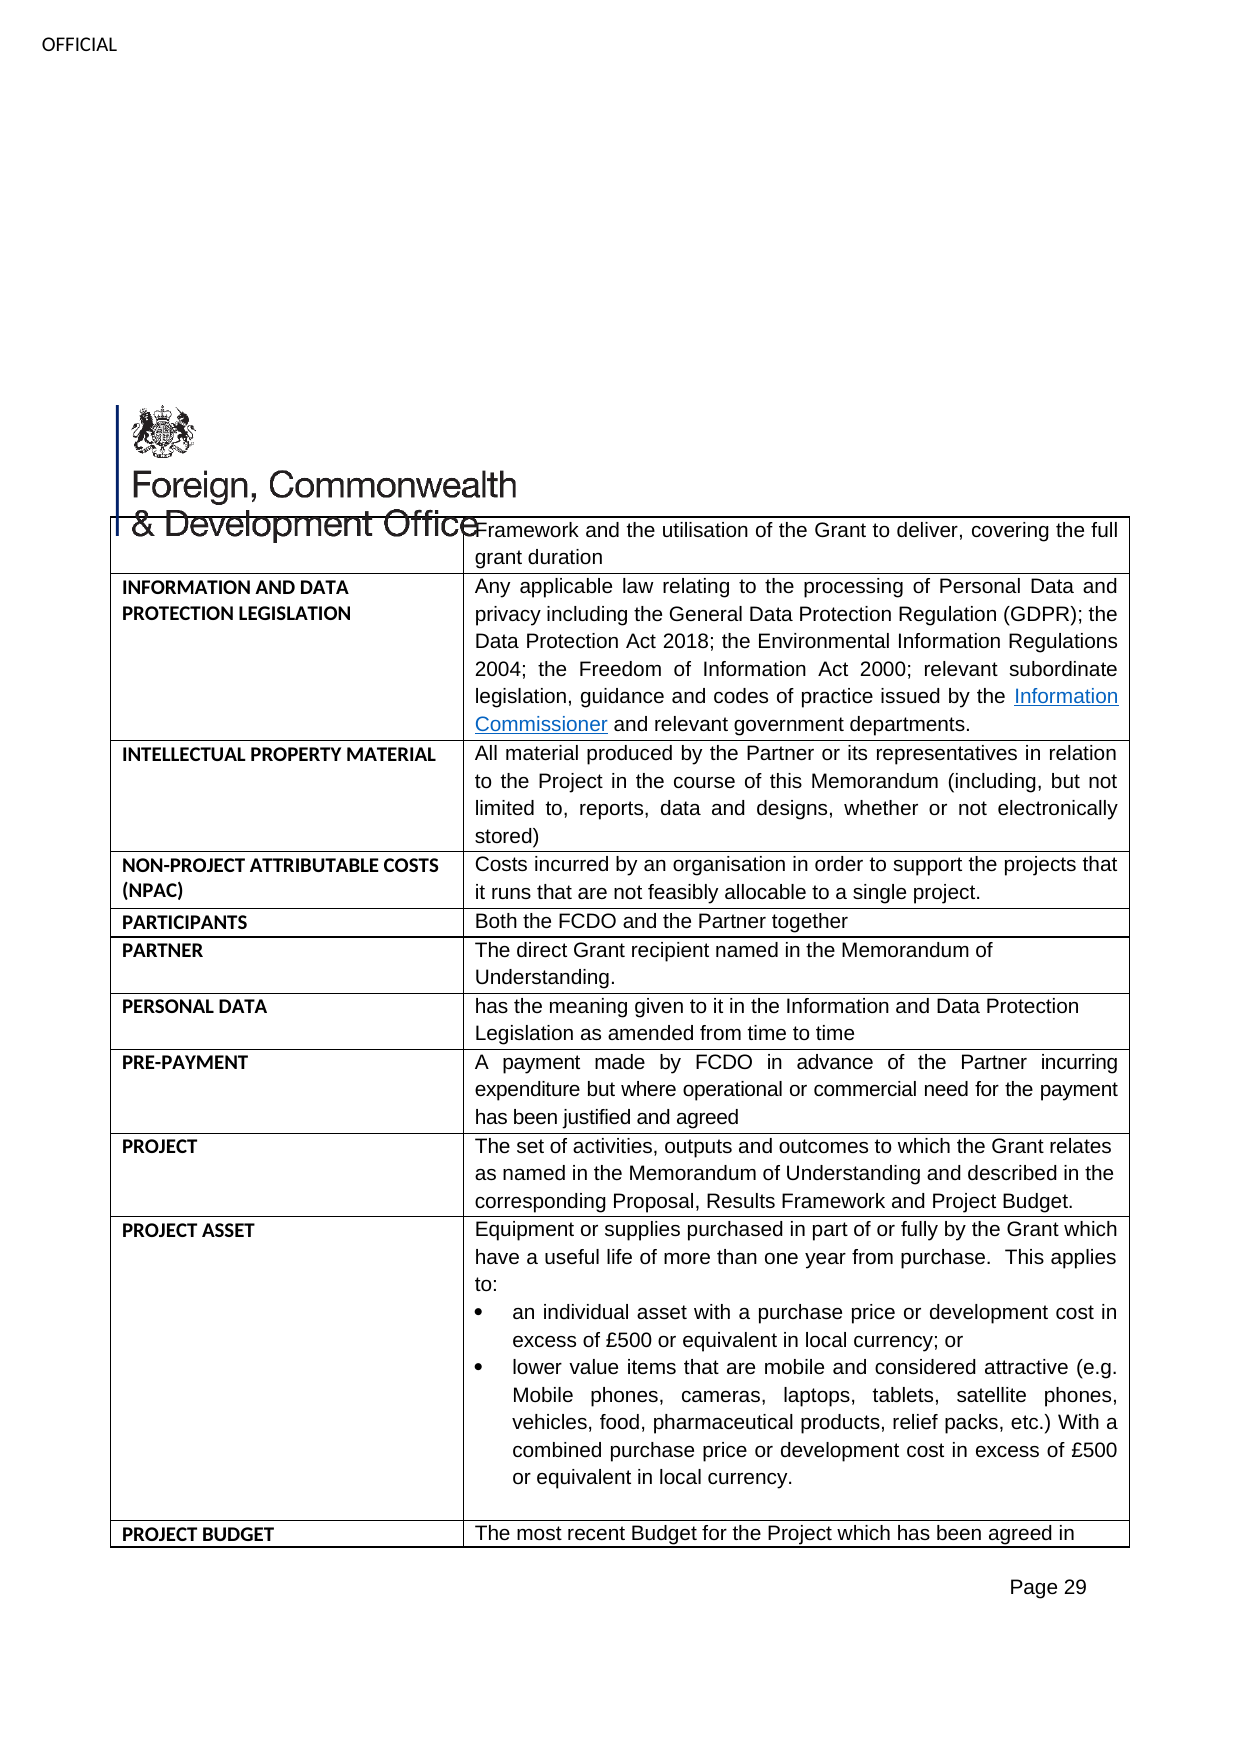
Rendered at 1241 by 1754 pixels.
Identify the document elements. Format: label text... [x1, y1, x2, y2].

table_cell INTELLECTUAL PROPERTY MATERIAL [111, 741, 463, 851]
table_cell PROJECT [111, 1134, 463, 1216]
table_cell The set of activities, outputs and outcomes to which the Grant relates as named in the Memorandum of Understanding and described in the corresponding Proposal, Results Framework and Project Budget. [464, 1134, 1129, 1216]
table_cell A payment made by FCDO in advance of the Partner incurring expenditure but where operational or commercial need for the payment has been justified and agreed [464, 1050, 1129, 1133]
table_cell PROJECT BUDGET [111, 1521, 463, 1546]
table_cell PROJECT ASSET [111, 1217, 463, 1520]
table_cell PARTNER [111, 938, 463, 992]
table_cell Any applicable law relating to the processing of Personal Data and privacy including the General Data Protection Regulation (GDPR); the Data Protection Act 2018; the Environmental Information Regulations 2004; the Freedom of Information Act 2000; relevant subordinate legislation, guidance and codes of practice issued by the Information Commissioner and relevant government departments. [464, 574, 1129, 740]
table_cell PRE-PAYMENT [111, 1050, 463, 1133]
table_cell NON-PROJECT ATTRIBUTABLE COSTS (NPAC) [111, 852, 463, 908]
table_cell has the meaning given to it in the Information and Data Protection Legislation as amended from time to time [464, 994, 1129, 1048]
table_cell The most recent Budget for the Project which has been agreed in [464, 1521, 1129, 1546]
table_cell INFORMATION AND DATA PROTECTION LEGISLATION [111, 574, 463, 740]
table_cell All material produced by the Partner or its representatives in relation to the Project in the course of this Memorandum (including, but not limited to, reports, data and designs, whether or not electronically stored) [464, 741, 1129, 851]
table_cell The direct Grant recipient named in the Memorandum of Understanding. [464, 938, 1129, 992]
table_cell Both the FCDO and the Partner together [464, 909, 1129, 936]
table_cell PERSONAL DATA [111, 994, 463, 1048]
table_cell Framework and the utilisation of the Grant to deliver, covering the full grant duration [464, 518, 1129, 573]
table_cell [111, 518, 463, 573]
table_cell PARTICIPANTS [111, 909, 463, 936]
table_cell Equipment or supplies purchased in part of or fully by the Grant which have a useful life of more than one year from purchase. This applies to: an individual asset with a purchase price or development cost in excess of £500 or equivalent in local currency; or lower value items that are mobile and considered attractive (e.g. Mobile phones, cameras, laptops, tablets, satellite phones, vehicles, food, pharmaceutical products, relief packs, etc.) With a combined purchase price or development cost in excess of £500 or equivalent in local currency. [464, 1217, 1129, 1520]
table_cell Costs incurred by an organisation in order to support the projects that it runs that are not feasibly allocable to a single project. [464, 852, 1129, 908]
